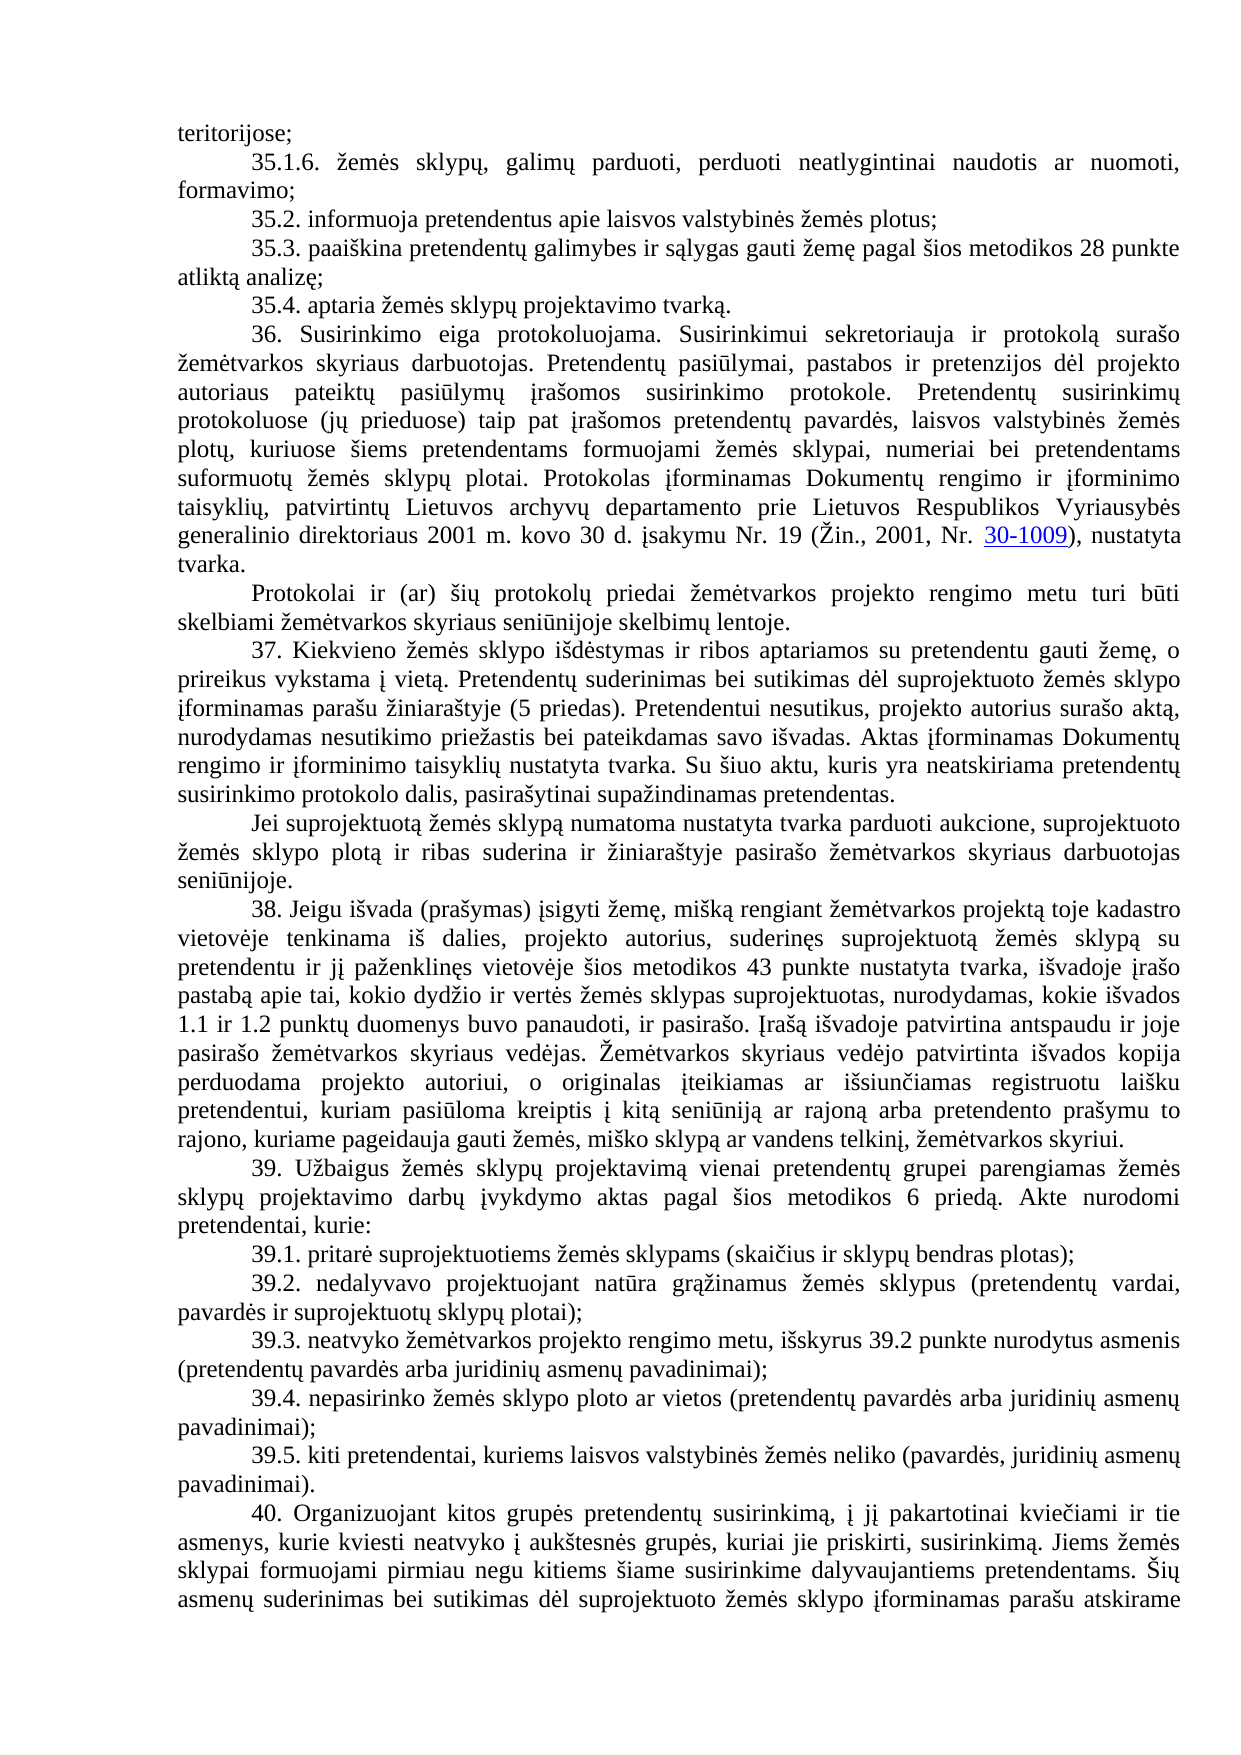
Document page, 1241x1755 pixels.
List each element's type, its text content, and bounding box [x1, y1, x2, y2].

text 39. Užbaigus žemės sklypų projektavimą vienai pretendentų grupei parengiamas žemės sklypų projektavimo darbų įvykdymo aktas pagal šios metodikos 6 priedą. Akte nurodomi pretendentai, kurie: [177, 1153, 1181, 1239]
text 39.5. kiti pretendentai, kuriems laisvos valstybinės žemės neliko (pavardės, juridinių asmenų pavadinimai). [177, 1441, 1181, 1498]
text 37. Kiekvieno žemės sklypo išdėstymas ir ribos aptariamos su pretendentu gauti žemę, o prireikus vykstama į vietą. Pretendentų suderinimas bei sutikimas dėl suprojektuoto žemės sklypo įforminamas parašu žiniaraštyje (5 priedas). Pretendentui nesutikus, projekto autorius surašo aktą, nurodydamas nesutikimo priežastis bei pateikdamas savo išvadas. Aktas įforminamas Dokumentų rengimo ir įforminimo taisyklių nustatyta tvarka. Su šiuo aktu, kuris yra neatskiriama pretendentų susirinkimo protokolo dalis, pasirašytinai supažindinamas pretendentas. [177, 636, 1181, 808]
text Protokolai ir (ar) šių protokolų priedai žemėtvarkos projekto rengimo metu turi būti skelbiami žemėtvarkos skyriaus seniūnijoje skelbimų lentoje. [177, 578, 1181, 636]
text 39.3. neatvyko žemėtvarkos projekto rengimo metu, išskyrus 39.2 punkte nurodytus asmenis (pretendentų pavardės arba juridinių asmenų pavadinimai); [177, 1326, 1181, 1383]
text 35.1.6. žemės sklypų, galimų parduoti, perduoti neatlygintinai naudotis ar nuomoti, formavimo; [177, 147, 1181, 204]
text 38. Jeigu išvada (prašymas) įsigyti žemę, mišką rengiant žemėtvarkos projektą toje kadastro vietovėje tenkinama iš dalies, projekto autorius, suderinęs suprojektuotą žemės sklypą su pretendentu ir jį paženklinęs vietovėje šios metodikos 43 punkte nustatyta tvarka, išvadoje įrašo pastabą apie tai, kokio dydžio ir vertės žemės sklypas suprojektuotas, nurodydamas, kokie išvados 1.1 ir 1.2 punktų duomenys buvo panaudoti, ir pasirašo. Įrašą išvadoje patvirtina antspaudu ir joje pasirašo žemėtvarkos skyriaus vedėjas. Žemėtvarkos skyriaus vedėjo patvirtinta išvados kopija perduodama projekto autoriui, o originalas įteikiamas ar išsiunčiamas registruotu laišku pretendentui, kuriam pasiūloma kreiptis į kitą seniūniją ar rajoną arba pretendento prašymu to rajono, kuriame pageidauja gauti žemės, miško sklypą ar vandens telkinį, žemėtvarkos skyriui. [177, 894, 1181, 1153]
text 35.4. aptaria žemės sklypų projektavimo tvarką. [177, 291, 1181, 319]
text 40. Organizuojant kitos grupės pretendentų susirinkimą, į jį pakartotinai kviečiami ir tie asmenys, kurie kviesti neatvyko į aukštesnės grupės, kuriai jie priskirti, susirinkimą. Jiems žemės sklypai formuojami pirmiau negu kitiems šiame susirinkime dalyvaujantiems pretendentams. Šių asmenų suderinimas bei sutikimas dėl suprojektuoto žemės sklypo įforminamas parašu atskirame [177, 1498, 1181, 1613]
text 39.2. nedalyvavo projektuojant natūra grąžinamus žemės sklypus (pretendentų vardai, pavardės ir suprojektuotų sklypų plotai); [177, 1268, 1181, 1326]
text teritorijose; [177, 118, 1181, 147]
text 39.1. pritarė suprojektuotiems žemės sklypams (skaičius ir sklypų bendras plotas); [177, 1239, 1181, 1268]
text 36. Susirinkimo eiga protokoluojama. Susirinkimui sekretoriauja ir protokolą surašo žemėtvarkos skyriaus darbuotojas. Pretendentų pasiūlymai, pastabos ir pretenzijos dėl projekto autoriaus pateiktų pasiūlymų įrašomos susirinkimo protokole. Pretendentų susirinkimų protokoluose (jų prieduose) taip pat įrašomos pretendentų pavardės, laisvos valstybinės žemės plotų, kuriuose šiems pretendentams formuojami žemės sklypai, numeriai bei pretendentams suformuotų žemės sklypų plotai. Protokolas įforminamas Dokumentų rengimo ir įforminimo taisyklių, patvirtintų Lietuvos archyvų departamento prie Lietuvos Respublikos Vyriausybės generalinio direktoriaus 2001 m. kovo 30 d. įsakymu Nr. 19 (Žin., 2001, Nr. 30-1009), nustatyta tvarka. [177, 319, 1181, 578]
text Jei suprojektuotą žemės sklypą numatoma nustatyta tvarka parduoti aukcione, suprojektuoto žemės sklypo plotą ir ribas suderina ir žiniaraštyje pasirašo žemėtvarkos skyriaus darbuotojas seniūnijoje. [177, 808, 1181, 894]
text 39.4. nepasirinko žemės sklypo ploto ar vietos (pretendentų pavardės arba juridinių asmenų pavadinimai); [177, 1383, 1181, 1441]
text 35.2. informuoja pretendentus apie laisvos valstybinės žemės plotus; [177, 204, 1181, 233]
text 35.3. paaiškina pretendentų galimybes ir sąlygas gauti žemę pagal šios metodikos 28 punkte atliktą analizę; [177, 233, 1181, 291]
